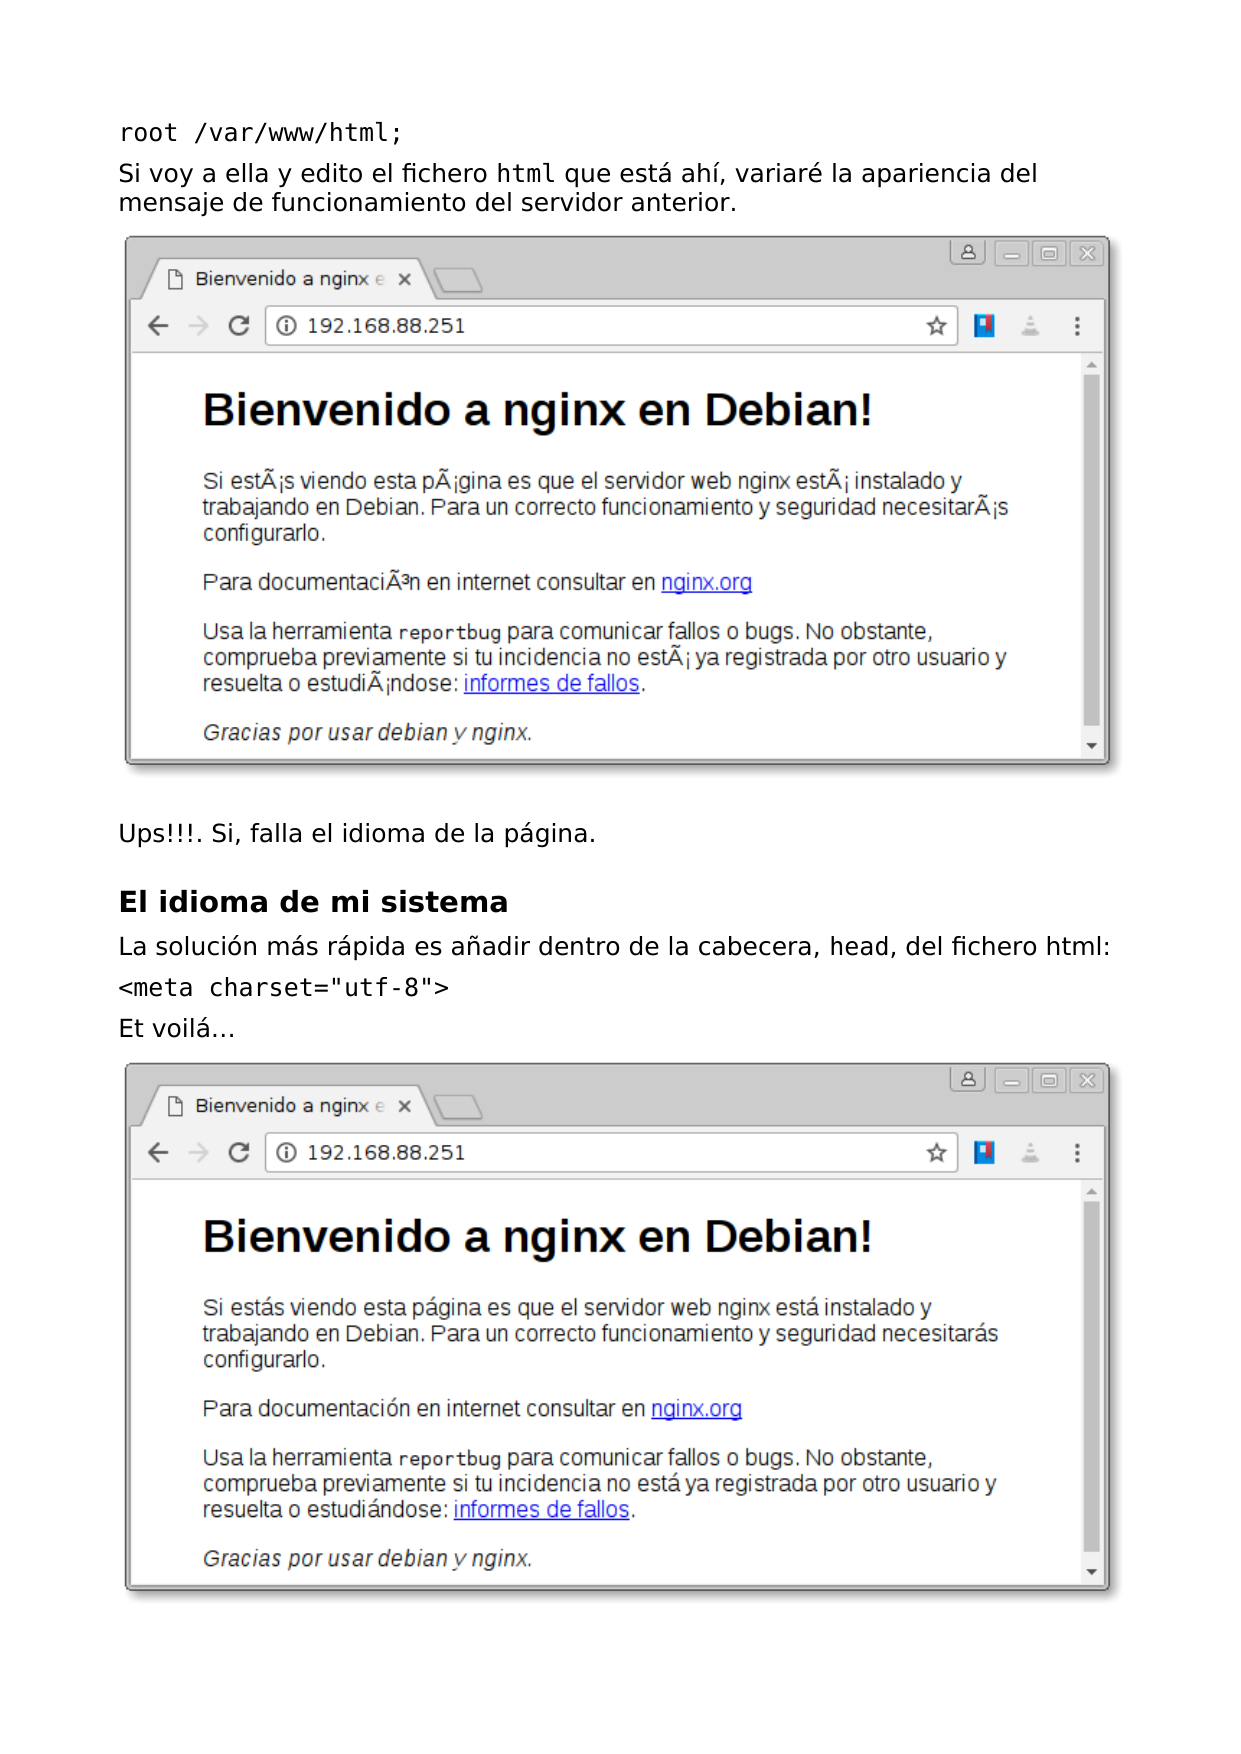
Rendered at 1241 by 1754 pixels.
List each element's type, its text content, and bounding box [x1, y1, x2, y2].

text Ups!!!. Si, falla el idioma de la página. [118, 819, 1122, 848]
text <meta charset="utf-8"> [118, 974, 1122, 1003]
picture [118, 1056, 1123, 1604]
text Et voilá… [118, 1014, 1122, 1044]
text Si voy a ella y edito el fichero html que está ahí, variaré la apariencia del mensaje de funcionamiento del servidor anterior. [118, 159, 1122, 217]
picture [118, 230, 1123, 778]
text La solución más rápida es añadir dentro de la cabecera, head, del fichero html: [118, 932, 1122, 961]
text root /var/www/html; [118, 118, 1122, 147]
subtitle El idioma de mi sistema [118, 886, 1122, 919]
